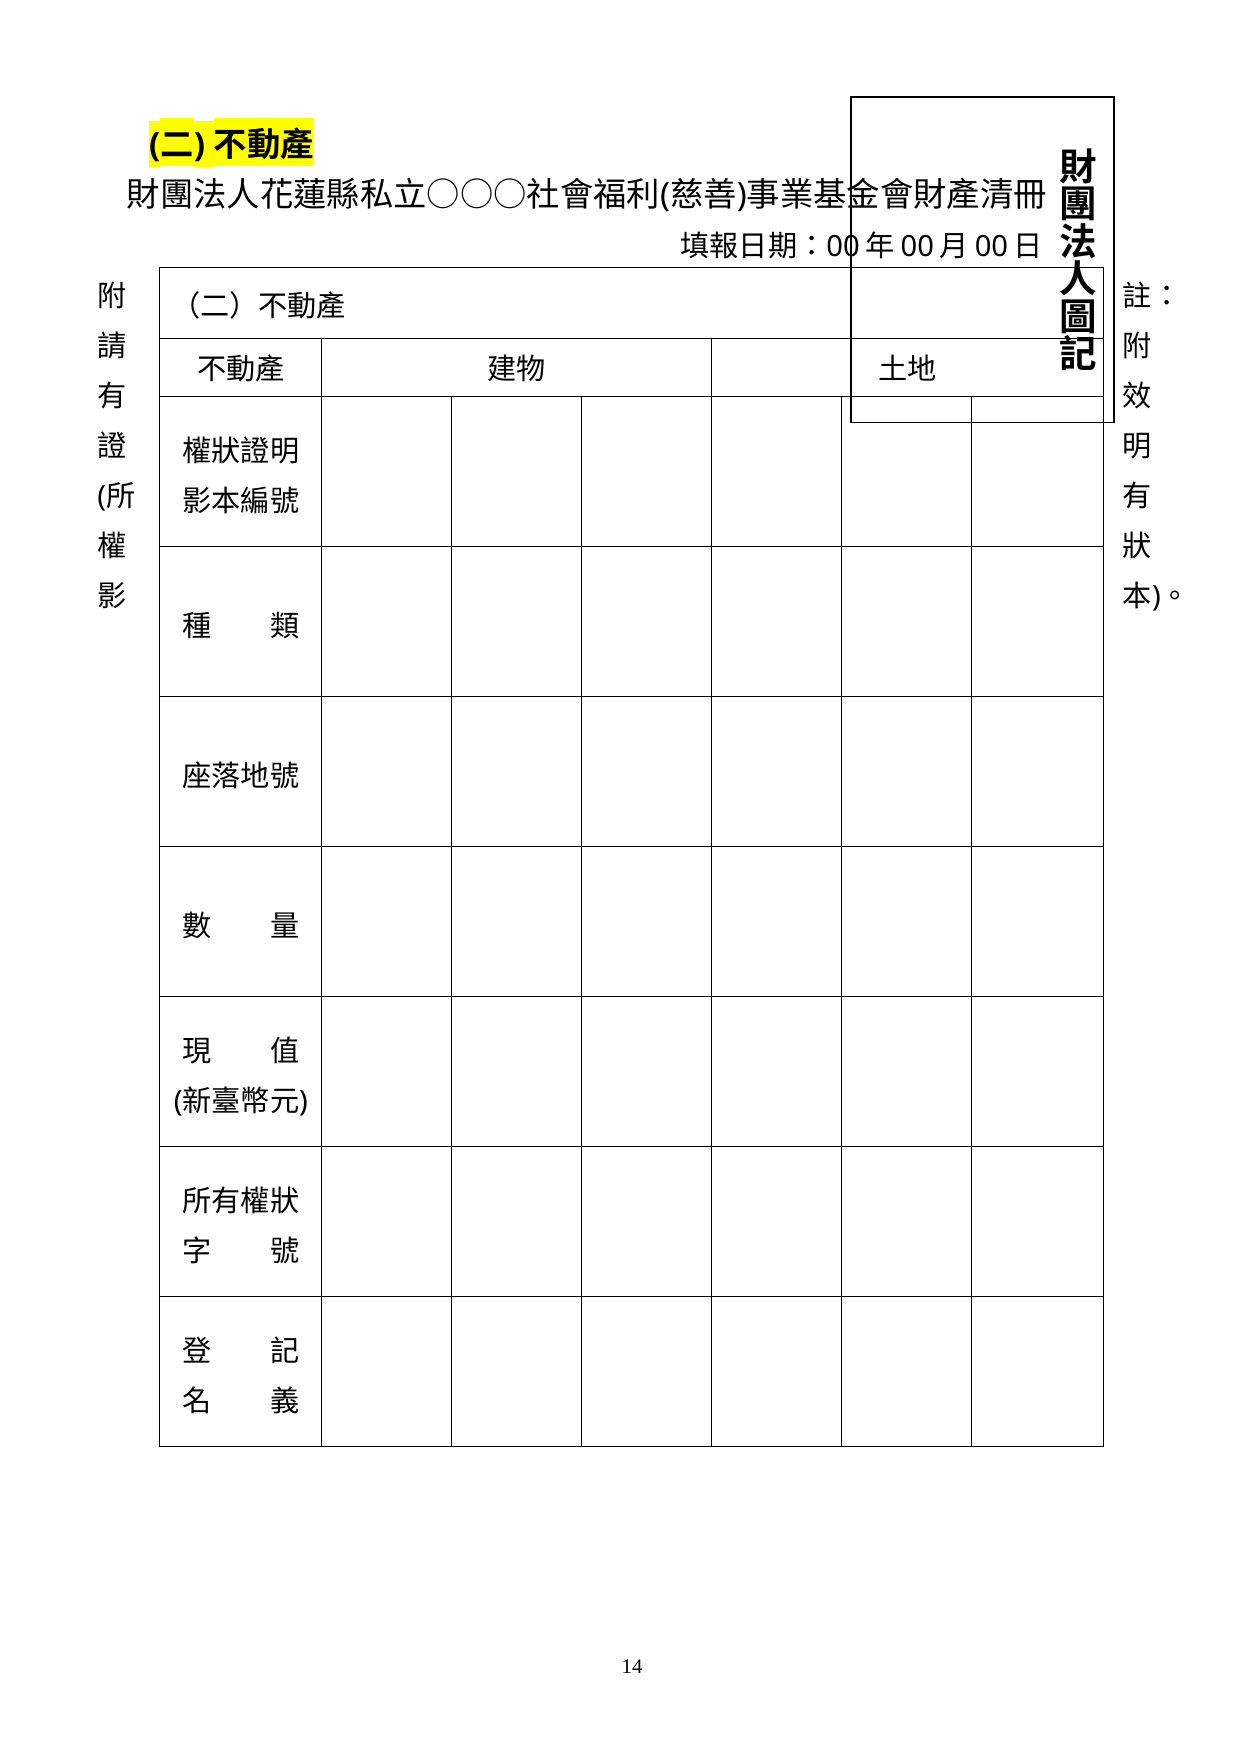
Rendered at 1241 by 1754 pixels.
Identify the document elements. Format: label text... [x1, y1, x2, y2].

table_cell [582, 1297, 711, 1446]
text 附註：請附有效證明(所有權狀影本)。 [1104, 267, 1167, 617]
table_cell 不動產 [160, 339, 321, 396]
table_cell [842, 547, 971, 696]
table_cell [452, 1297, 581, 1446]
table_cell [452, 697, 581, 846]
table_cell 登 記 名 義 [160, 1297, 321, 1446]
text (二) 不動產 [97, 118, 850, 167]
table_cell [972, 847, 1103, 996]
table_cell [582, 547, 711, 696]
table_cell 種 類 [160, 547, 321, 696]
table_cell [712, 547, 841, 696]
table_header （二）不動產 [160, 268, 1103, 337]
table_cell 建物 [322, 339, 711, 396]
text (二) 不動產 [1115, 118, 1167, 167]
table_cell [972, 397, 1103, 546]
table_cell [972, 997, 1103, 1146]
table_cell [842, 397, 971, 546]
table_cell [972, 547, 1103, 696]
table_cell [452, 397, 581, 546]
table_cell [972, 1147, 1103, 1296]
table_cell 土地 [712, 339, 1103, 396]
table_cell [712, 997, 841, 1146]
text 附註：請附有效證明(所有權狀影本)。 [97, 267, 159, 617]
text 填報日期：00年00月00日 [1115, 217, 1167, 267]
table_cell [712, 697, 841, 846]
table_cell [972, 1297, 1103, 1446]
table_cell [452, 1147, 581, 1296]
table_cell 座落地號 [160, 697, 321, 846]
text 財團法人花蓮縣私立○○○社會福利(慈善)事業基金會財產清冊 [1115, 167, 1167, 217]
table_cell [972, 697, 1103, 846]
text (二) 不動產 [852, 98, 1113, 422]
table_cell [322, 1147, 451, 1296]
table_cell [582, 397, 711, 546]
text 財團法人圖記 [1051, 113, 1106, 406]
table_cell [582, 697, 711, 846]
table_cell [712, 847, 841, 996]
table_cell 權狀證明影本編號 [160, 397, 321, 546]
table_cell 所有權狀 字 號 [160, 1147, 321, 1296]
table_cell [582, 847, 711, 996]
table_cell [582, 1147, 711, 1296]
table_cell [712, 397, 841, 546]
table_cell [322, 997, 451, 1146]
table_cell [582, 997, 711, 1146]
table_cell [322, 547, 451, 696]
table_cell 現 值 (新臺幣元) [160, 997, 321, 1146]
table_cell [322, 697, 451, 846]
table_cell [322, 1297, 451, 1446]
table_cell [712, 1297, 841, 1446]
table_cell [712, 1147, 841, 1296]
text 填報日期：00年00月00日 [97, 217, 850, 267]
table_cell [322, 847, 451, 996]
table_cell [452, 997, 581, 1146]
text 財團法人花蓮縣私立○○○社會福利(慈善)事業基金會財產清冊 [127, 167, 850, 217]
table_cell [452, 847, 581, 996]
table_cell [842, 997, 971, 1146]
table_cell 數 量 [160, 847, 321, 996]
table_cell [842, 1297, 971, 1446]
table_cell [842, 847, 971, 996]
table_cell [842, 697, 971, 846]
table_cell [452, 547, 581, 696]
table_cell [842, 1147, 971, 1296]
table_cell [322, 397, 451, 546]
